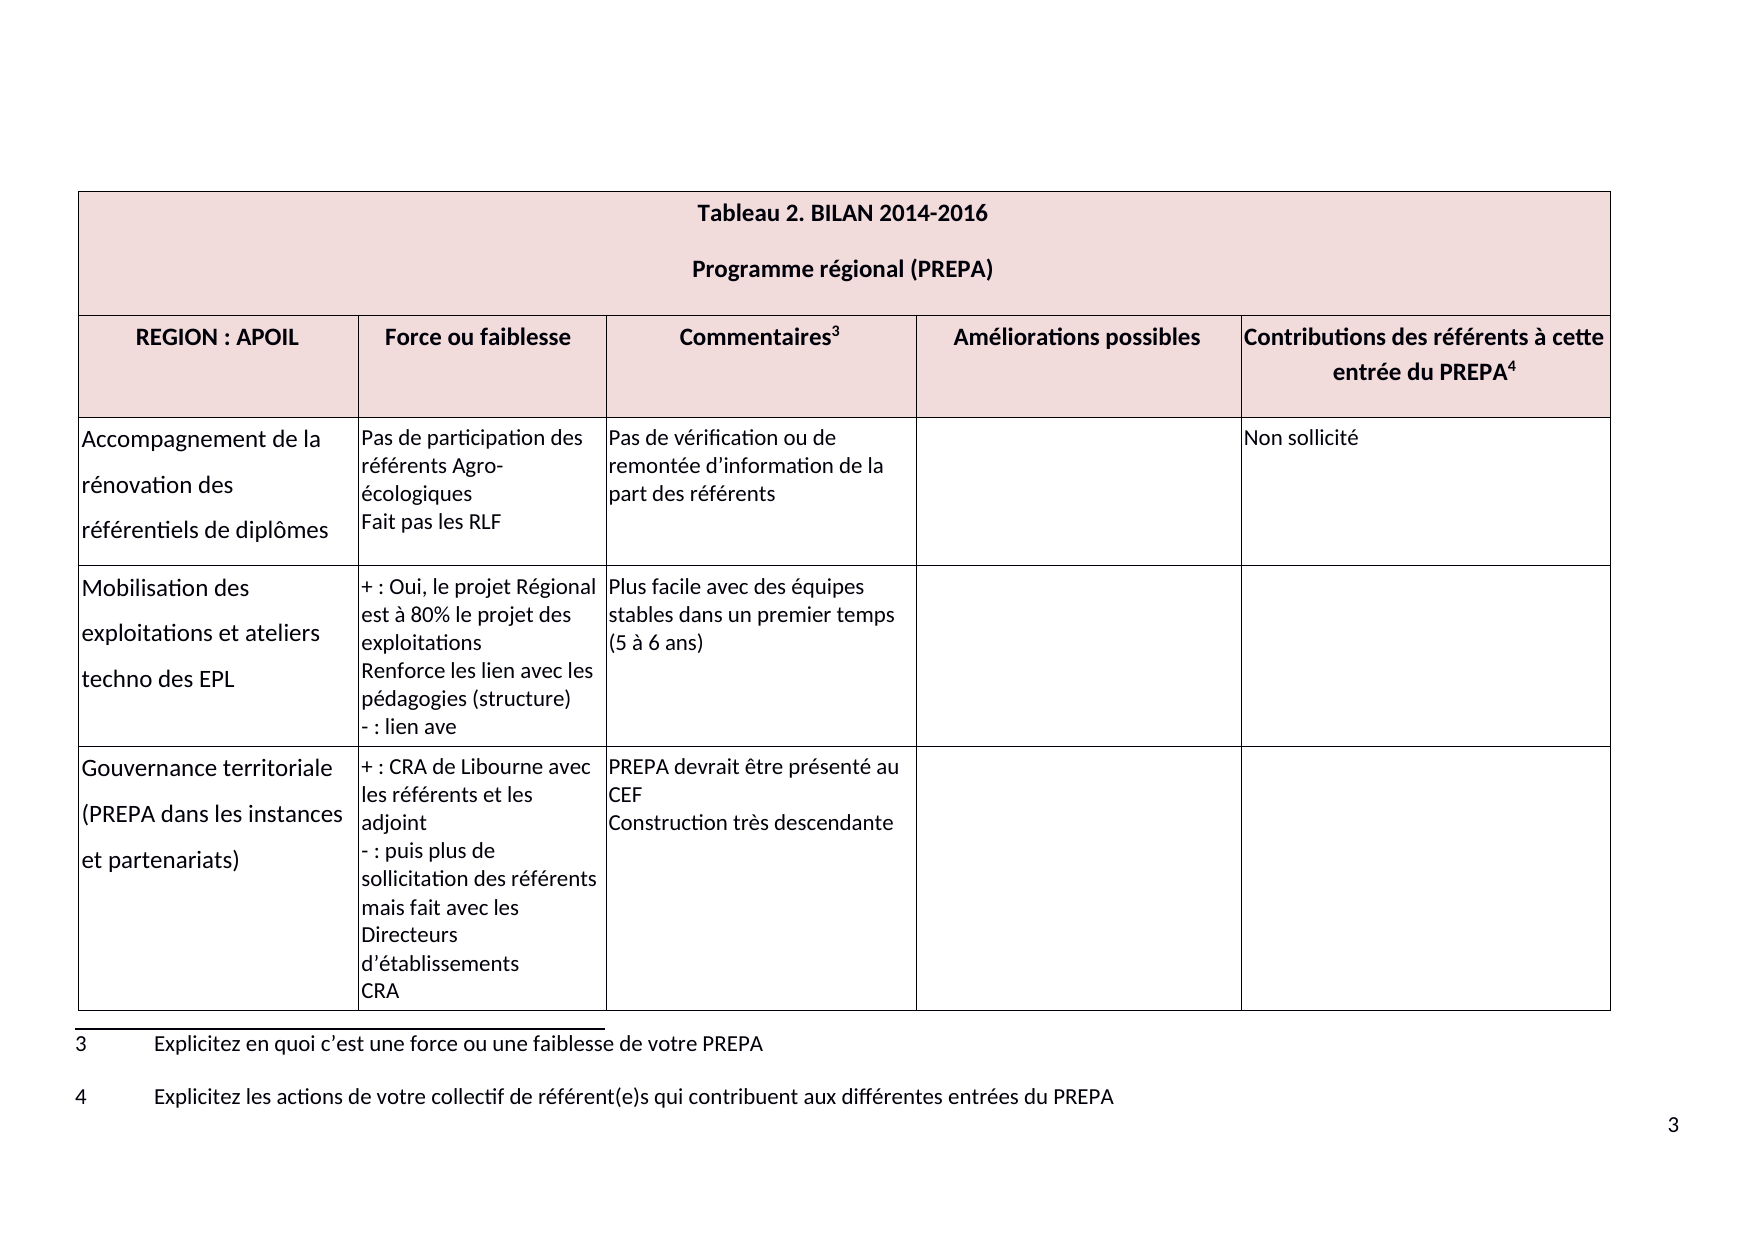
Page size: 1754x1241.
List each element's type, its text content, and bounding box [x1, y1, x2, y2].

table_cell [917, 747, 1241, 1010]
table_cell Gouvernance territoriale (PREPA dans les instances et partenariats) [79, 747, 358, 1010]
table_cell Pas de participation des référents Agro-écologiques Fait pas les RLF [359, 418, 606, 565]
table_cell [917, 566, 1241, 746]
table_header Tableau 2. BILAN 2014-2016 Programme régional (PREPA) [79, 192, 1610, 315]
table_cell [917, 418, 1241, 565]
table_cell Non sollicité [1242, 418, 1610, 565]
table_cell REGION : APOIL [79, 316, 358, 417]
table_cell [1242, 747, 1610, 1010]
table_cell Commentaires [607, 316, 916, 417]
table_cell Mobilisation des exploitations et ateliers techno des EPL [79, 566, 358, 746]
table_cell + : CRA de Libourne avec les référents et les adjoint - : puis plus de sollicitation des référents mais fait avec les Directeurs d’établissements CRA [359, 747, 606, 1010]
table_cell [1242, 566, 1610, 746]
table_cell Contributions des référents à cette entrée du PREPA [1242, 316, 1610, 417]
table_cell Améliorations possibles [917, 316, 1241, 417]
table_cell Plus facile avec des équipes stables dans un premier temps (5 à 6 ans) [607, 566, 916, 746]
table_cell Force ou faiblesse [359, 316, 606, 417]
table_cell Accompagnement de la rénovation des référentiels de diplômes [79, 418, 358, 565]
table_cell PREPA devrait être présenté au CEF Construction très descendante [607, 747, 916, 1010]
table_cell Pas de vérification ou de remontée d’information de la part des référents [607, 418, 916, 565]
table_cell + : Oui, le projet Régional est à 80% le projet des exploitations Renforce les lien avec les pédagogies (structure) - : lien ave [359, 566, 606, 746]
